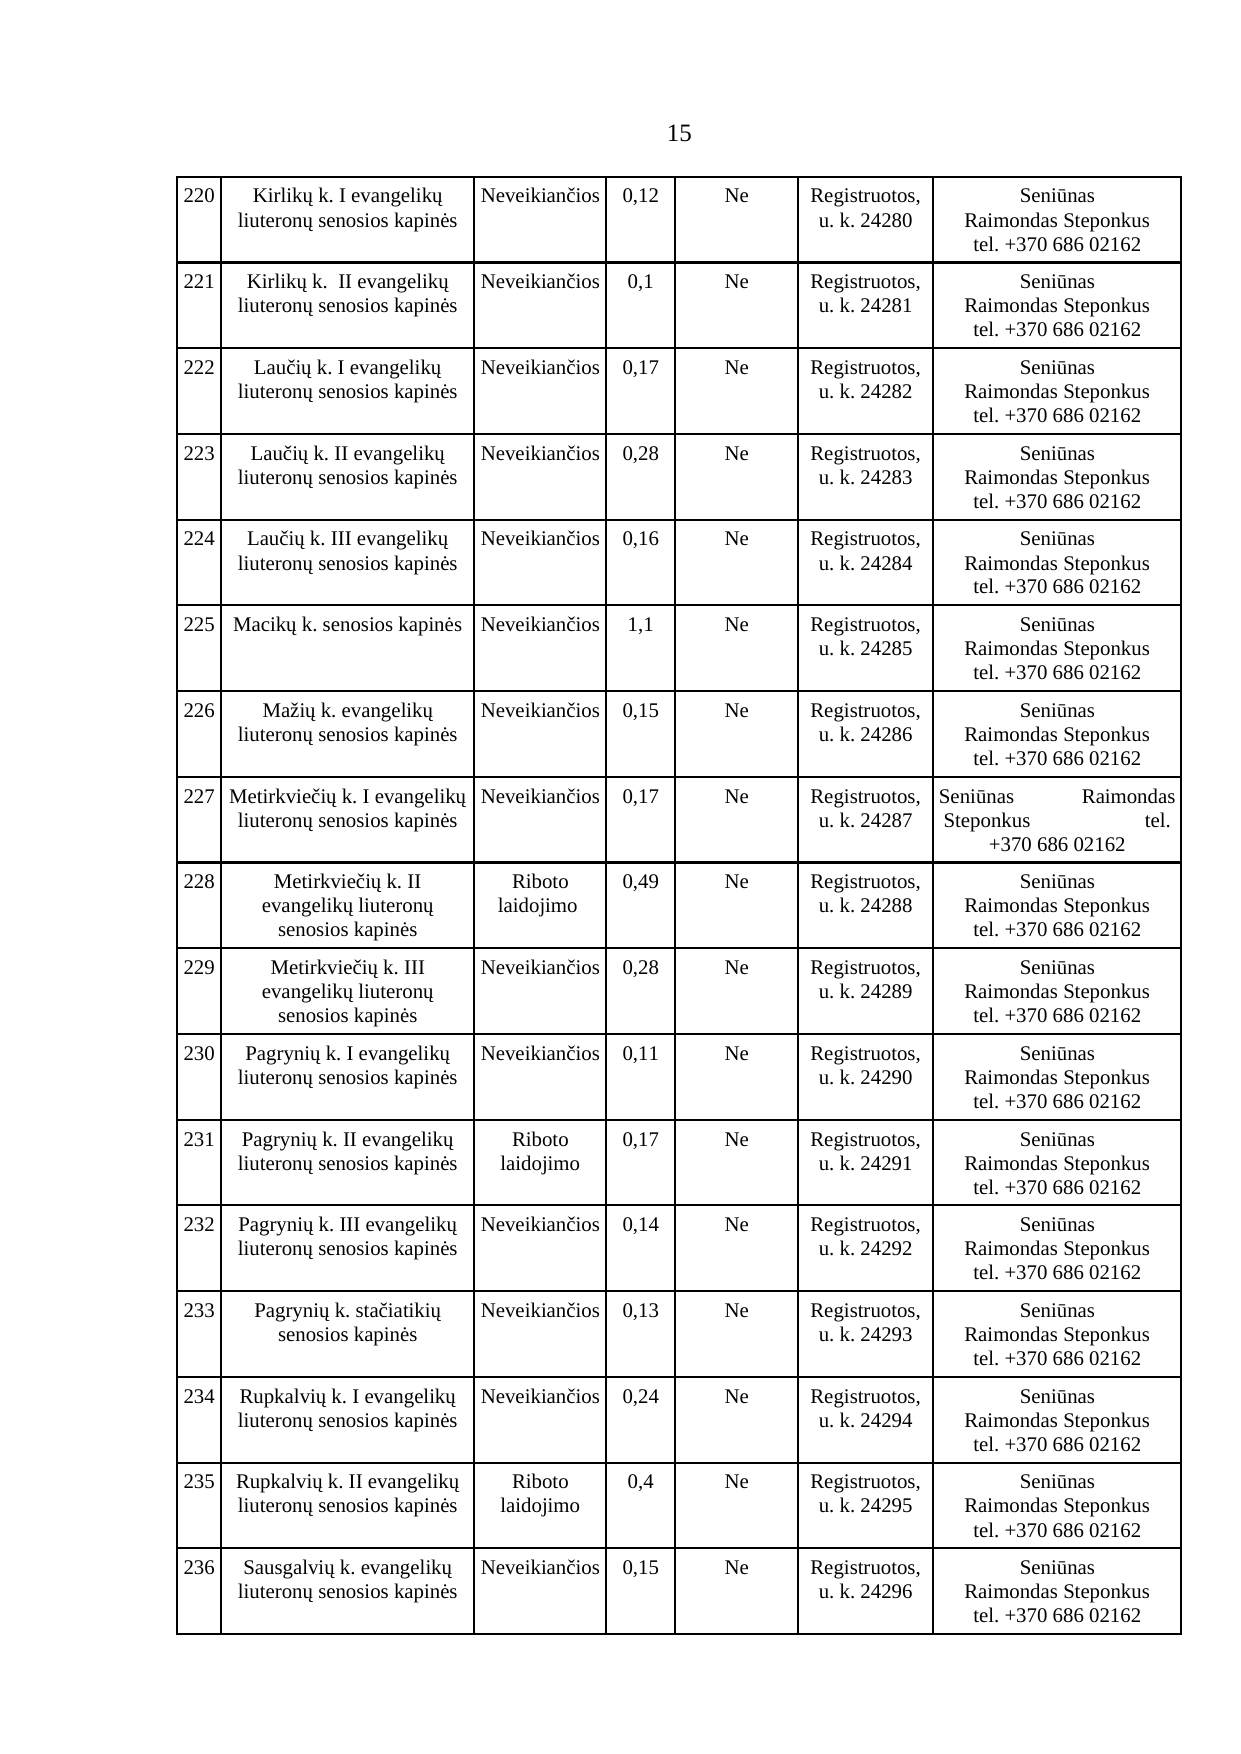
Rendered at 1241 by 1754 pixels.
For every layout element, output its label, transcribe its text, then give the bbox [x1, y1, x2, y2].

table_cell Laučių k. III evangelikų liuteronų senosios kapinės [222, 521, 473, 604]
table_cell Laučių k. II evangelikų liuteronų senosios kapinės [222, 435, 473, 518]
table_cell 223 [178, 435, 220, 518]
table_cell 0,17 [607, 349, 674, 433]
table_cell 221 [178, 264, 220, 347]
table_cell 0,11 [607, 1035, 674, 1119]
table_cell Neveikiančios [475, 1292, 605, 1376]
table_cell Neveikiančios [475, 349, 605, 433]
table_cell Pagrynių k. stačiatikių senosios kapinės [222, 1292, 473, 1376]
table_cell Laučių k. I evangelikų liuteronų senosios kapinės [222, 349, 473, 433]
table_cell Registruotos, u. k. 24294 [799, 1378, 932, 1462]
table_cell Registruotos, u. k. 24281 [799, 264, 932, 347]
table_cell 231 [178, 1121, 220, 1204]
table_cell 228 [178, 864, 220, 947]
table_cell Ne [676, 949, 797, 1033]
table_cell Ne [676, 349, 797, 433]
table_cell Metirkviečių k. II evangelikų liuteronų senosios kapinės [222, 864, 473, 947]
table_cell Registruotos, u. k. 24283 [799, 435, 932, 518]
table_cell 229 [178, 949, 220, 1033]
table_cell Seniūnas Raimondas Steponkus tel. +370 686 02162 [934, 1206, 1180, 1290]
table_cell Seniūnas Raimondas Steponkus tel. +370 686 02162 [934, 1464, 1180, 1547]
table_cell Pagrynių k. III evangelikų liuteronų senosios kapinės [222, 1206, 473, 1290]
table_cell 234 [178, 1378, 220, 1462]
table_cell Neveikiančios [475, 264, 605, 347]
table_cell Neveikiančios [475, 1035, 605, 1119]
table_cell Riboto laidojimo [475, 1121, 605, 1204]
table_cell Sausgalvių k. evangelikų liuteronų senosios kapinės [222, 1549, 473, 1633]
table_cell Registruotos, u. k. 24282 [799, 349, 932, 433]
table_cell 232 [178, 1206, 220, 1290]
table_cell Ne [676, 864, 797, 947]
table_cell Seniūnas Raimondas Steponkus tel. +370 686 02162 [934, 264, 1180, 347]
table_cell Registruotos, u. k. 24284 [799, 521, 932, 604]
table_cell Neveikiančios [475, 1549, 605, 1633]
table_cell Kirlikų k. II evangelikų liuteronų senosios kapinės [222, 264, 473, 347]
table_cell Mažių k. evangelikų liuteronų senosios kapinės [222, 692, 473, 776]
table_cell Ne [676, 264, 797, 347]
table_cell Registruotos, u. k. 24288 [799, 864, 932, 947]
table_cell Ne [676, 435, 797, 518]
table_cell Registruotos, u. k. 24290 [799, 1035, 932, 1119]
table_cell Neveikiančios [475, 949, 605, 1033]
table_cell 227 [178, 778, 220, 861]
table_cell 0,16 [607, 521, 674, 604]
table_cell Registruotos, u. k. 24285 [799, 606, 932, 690]
table_cell 0,1 [607, 264, 674, 347]
table_cell Seniūnas Raimondas Steponkus tel. +370 686 02162 [934, 778, 1180, 861]
table_cell Seniūnas Raimondas Steponkus tel. +370 686 02162 [934, 521, 1180, 604]
table_cell 0,13 [607, 1292, 674, 1376]
table_cell 0,14 [607, 1206, 674, 1290]
table_cell Seniūnas Raimondas Steponkus tel. +370 686 02162 [934, 349, 1180, 433]
table_cell Seniūnas Raimondas Steponkus tel. +370 686 02162 [934, 1035, 1180, 1119]
table_cell Ne [676, 1292, 797, 1376]
table_cell Neveikiančios [475, 521, 605, 604]
table_cell 225 [178, 606, 220, 690]
table_cell Ne [676, 692, 797, 776]
table_cell Registruotos, u. k. 24296 [799, 1549, 932, 1633]
table_cell Registruotos, u. k. 24292 [799, 1206, 932, 1290]
table_cell 0,4 [607, 1464, 674, 1547]
table_cell Seniūnas Raimondas Steponkus tel. +370 686 02162 [934, 949, 1180, 1033]
table_cell Macikų k. senosios kapinės [222, 606, 473, 690]
table_cell Riboto laidojimo [475, 864, 605, 947]
table_cell 236 [178, 1549, 220, 1633]
table_cell Ne [676, 1206, 797, 1290]
table_cell Registruotos, u. k. 24291 [799, 1121, 932, 1204]
table_cell Registruotos, u. k. 24287 [799, 778, 932, 861]
table_cell Ne [676, 606, 797, 690]
table_cell Ne [676, 521, 797, 604]
table_cell Metirkviečių k. III evangelikų liuteronų senosios kapinės [222, 949, 473, 1033]
table_cell Seniūnas Raimondas Steponkus tel. +370 686 02162 [934, 435, 1180, 518]
table_cell 222 [178, 349, 220, 433]
table_cell Neveikiančios [475, 435, 605, 518]
table_cell Ne [676, 778, 797, 861]
table_cell Pagrynių k. II evangelikų liuteronų senosios kapinės [222, 1121, 473, 1204]
table_cell Registruotos, u. k. 24286 [799, 692, 932, 776]
table_cell Neveikiančios [475, 778, 605, 861]
table_cell Registruotos, u. k. 24293 [799, 1292, 932, 1376]
table_cell 235 [178, 1464, 220, 1547]
table_cell Seniūnas Raimondas Steponkus tel. +370 686 02162 [934, 1549, 1180, 1633]
table_cell Seniūnas Raimondas Steponkus tel. +370 686 02162 [934, 692, 1180, 776]
table_cell 224 [178, 521, 220, 604]
table_cell 0,49 [607, 864, 674, 947]
table_cell 0,28 [607, 949, 674, 1033]
table_cell Rupkalvių k. I evangelikų liuteronų senosios kapinės [222, 1378, 473, 1462]
table_cell 0,17 [607, 1121, 674, 1204]
table_cell 230 [178, 1035, 220, 1119]
table_cell Ne [676, 1121, 797, 1204]
table_cell Ne [676, 1378, 797, 1462]
table_cell Seniūnas Raimondas Steponkus tel. +370 686 02162 [934, 1378, 1180, 1462]
table_cell Pagrynių k. I evangelikų liuteronų senosios kapinės [222, 1035, 473, 1119]
table_cell Neveikiančios [475, 692, 605, 776]
table_cell Seniūnas Raimondas Steponkus tel. +370 686 02162 [934, 606, 1180, 690]
table_cell Neveikiančios [475, 606, 605, 690]
table_cell Seniūnas Raimondas Steponkus tel. +370 686 02162 [934, 864, 1180, 947]
table_cell Kirlikų k. I evangelikų liuteronų senosios kapinės [222, 178, 473, 261]
table_cell 220 [178, 178, 220, 261]
table_cell Seniūnas Raimondas Steponkus tel. +370 686 02162 [934, 1121, 1180, 1204]
table_cell Registruotos, u. k. 24280 [799, 178, 932, 261]
table_cell Ne [676, 178, 797, 261]
table_cell 0,17 [607, 778, 674, 861]
table_cell 0,15 [607, 1549, 674, 1633]
table_cell Registruotos, u. k. 24295 [799, 1464, 932, 1547]
table_cell 0,12 [607, 178, 674, 261]
table_cell Neveikiančios [475, 178, 605, 261]
table_cell 0,24 [607, 1378, 674, 1462]
table_cell Riboto laidojimo [475, 1464, 605, 1547]
table_cell 0,15 [607, 692, 674, 776]
table_cell Registruotos, u. k. 24289 [799, 949, 932, 1033]
table_cell Ne [676, 1549, 797, 1633]
table_cell Neveikiančios [475, 1206, 605, 1290]
table_cell 0,28 [607, 435, 674, 518]
table_cell Seniūnas Raimondas Steponkus tel. +370 686 02162 [934, 1292, 1180, 1376]
table_cell Ne [676, 1035, 797, 1119]
table_cell 233 [178, 1292, 220, 1376]
table_cell 226 [178, 692, 220, 776]
table_cell 1,1 [607, 606, 674, 690]
table_cell Ne [676, 1464, 797, 1547]
table_cell Rupkalvių k. II evangelikų liuteronų senosios kapinės [222, 1464, 473, 1547]
table_cell Seniūnas Raimondas Steponkus tel. +370 686 02162 [934, 178, 1180, 261]
table_cell Metirkviečių k. I evangelikų liuteronų senosios kapinės [222, 778, 473, 861]
table_cell Neveikiančios [475, 1378, 605, 1462]
